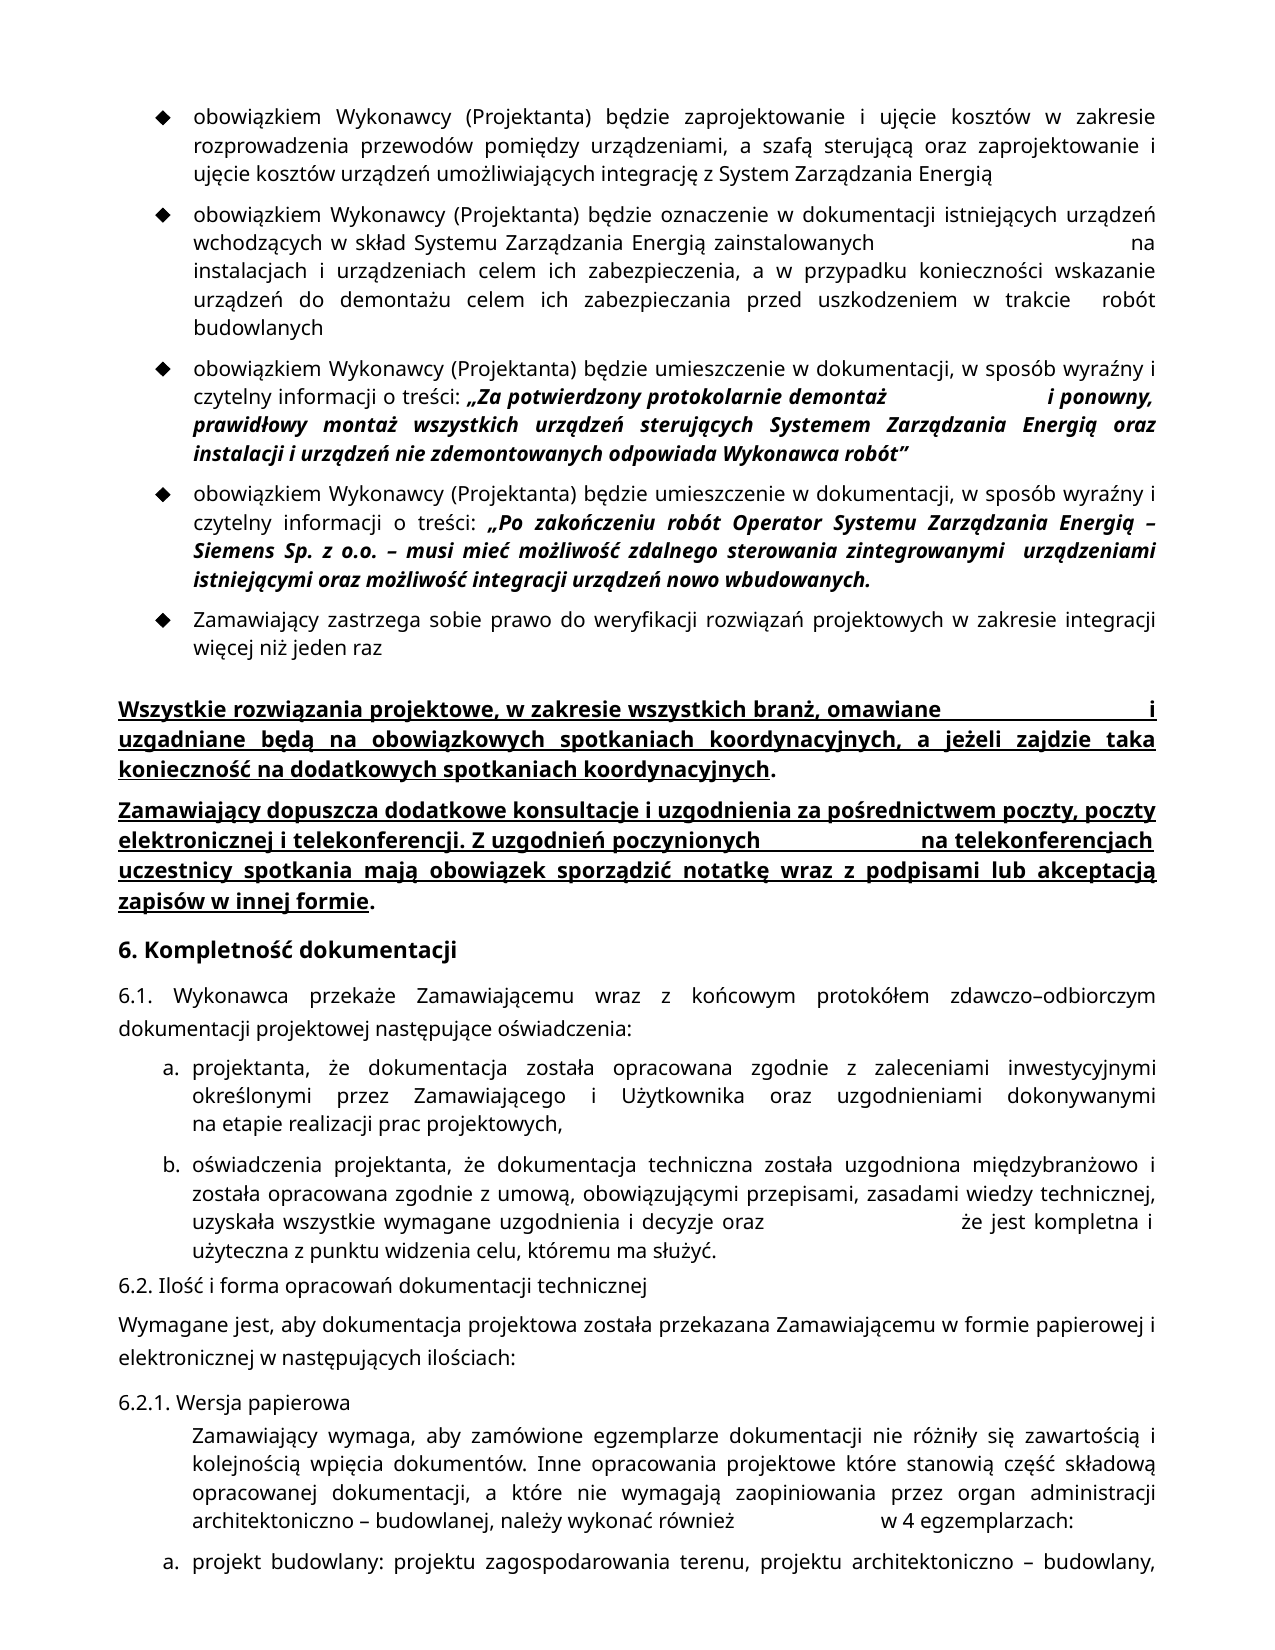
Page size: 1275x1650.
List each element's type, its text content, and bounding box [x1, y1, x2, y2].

text 6. Kompletność dokumentacji [118, 934, 1157, 965]
list Zamawiający zastrzega sobie prawo do weryfikacji rozwiązań projektowych w zakresie integracji więcej niż jeden raz [156, 605, 1157, 662]
list Zamawiający wymaga, aby zamówione egzemplarze dokumentacji nie różniły się zawartością i kolejnością wpięcia dokumentów. Inne opracowania projektowe które stanowią część składową opracowanej dokumentacji, a które nie wymagają zaopiniowania przez organ administracji architektoniczno – budowlanej, należy wykonać również w 4 egzemplarzach: [162, 1421, 1157, 1535]
list obowiązkiem Wykonawcy (Projektanta) będzie umieszczenie w dokumentacji, w sposób wyraźny i czytelny informacji o treści: „Po zakończeniu robót Operator Systemu Zarządzania Energią – Siemens Sp. z o.o. – musi mieć możliwość zdalnego sterowania zintegrowanymi urządzeniami istniejącymi oraz możliwość integracji urządzeń nowo wbudowanych. [156, 479, 1157, 593]
list projektanta, że dokumentacja została opracowana zgodnie z zaleceniami inwestycyjnymi określonymi przez Zamawiającego i Użytkownika oraz uzgodnieniami dokonywanymi na etapie realizacji prac projektowych, [162, 1053, 1157, 1138]
text 6.1. Wykonawca przekaże Zamawiającemu wraz z końcowym protokółem zdawczo–odbiorczym dokumentacji projektowej następujące oświadczenia: [118, 982, 1157, 1043]
text zapisów w innej formie. [118, 882, 1157, 916]
text Wszystkie rozwiązania projektowe, w zakresie wszystkich branż, omawiane i [118, 694, 1157, 719]
text uzgadniane będą na obowiązkowych spotkaniach koordynacyjnych, a jeżeli zajdzie taka konieczność na dodatkowych spotkaniach koordynacyjnych. [118, 721, 1157, 783]
list obowiązkiem Wykonawcy (Projektanta) będzie zaprojektowanie i ujęcie kosztów w zakresie rozprowadzenia przewodów pomiędzy urządzeniami, a szafą sterującą oraz zaprojektowanie i ujęcie kosztów urządzeń umożliwiających integrację z System Zarządzania Energią [156, 102, 1157, 188]
list oświadczenia projektanta, że dokumentacja techniczna została uzgodniona międzybranżowo i została opracowana zgodnie z umową, obowiązującymi przepisami, zasadami wiedzy technicznej, uzyskała wszystkie wymagane uzgodnienia i decyzje oraz że jest kompletna i użyteczna z punktu widzenia celu, któremu ma służyć. [162, 1151, 1157, 1264]
list obowiązkiem Wykonawcy (Projektanta) będzie umieszczenie w dokumentacji, w sposób wyraźny i czytelny informacji o treści: „Za potwierdzony protokolarnie demontaż i ponowny, prawidłowy montaż wszystkich urządzeń sterujących Systemem Zarządzania Energią oraz instalacji i urządzeń nie zdemontowanych odpowiada Wykonawca robót” [156, 354, 1157, 467]
list obowiązkiem Wykonawcy (Projektanta) będzie oznaczenie w dokumentacji istniejących urządzeń wchodzących w skład Systemu Zarządzania Energią zainstalowanych na instalacjach i urządzeniach celem ich zabezpieczenia, a w przypadku konieczności wskazanie urządzeń do demontażu celem ich zabezpieczania przed uszkodzeniem w trakcie robót budowlanych [156, 200, 1157, 342]
text 6.2.1. Wersja papierowa [118, 1388, 1157, 1416]
list projekt budowlany: projektu zagospodarowania terenu, projektu architektoniczno – budowlany, [162, 1547, 1157, 1576]
text 6.2. Ilość i forma opracowań dokumentacji technicznej [118, 1271, 1157, 1299]
text Wymagane jest, aby dokumentacja projektowa została przekazana Zamawiającemu w formie papierowej i elektronicznej w następujących ilościach: [118, 1310, 1157, 1371]
text Zamawiający dopuszcza dodatkowe konsultacje i uzgodnienia za pośrednictwem poczty, poczty elektronicznej i telekonferencji. Z uzgodnień poczynionych na telekonferencjach uczestnicy spotkania mają obowiązek sporządzić notatkę wraz z podpisami lub akceptacją [118, 795, 1157, 880]
